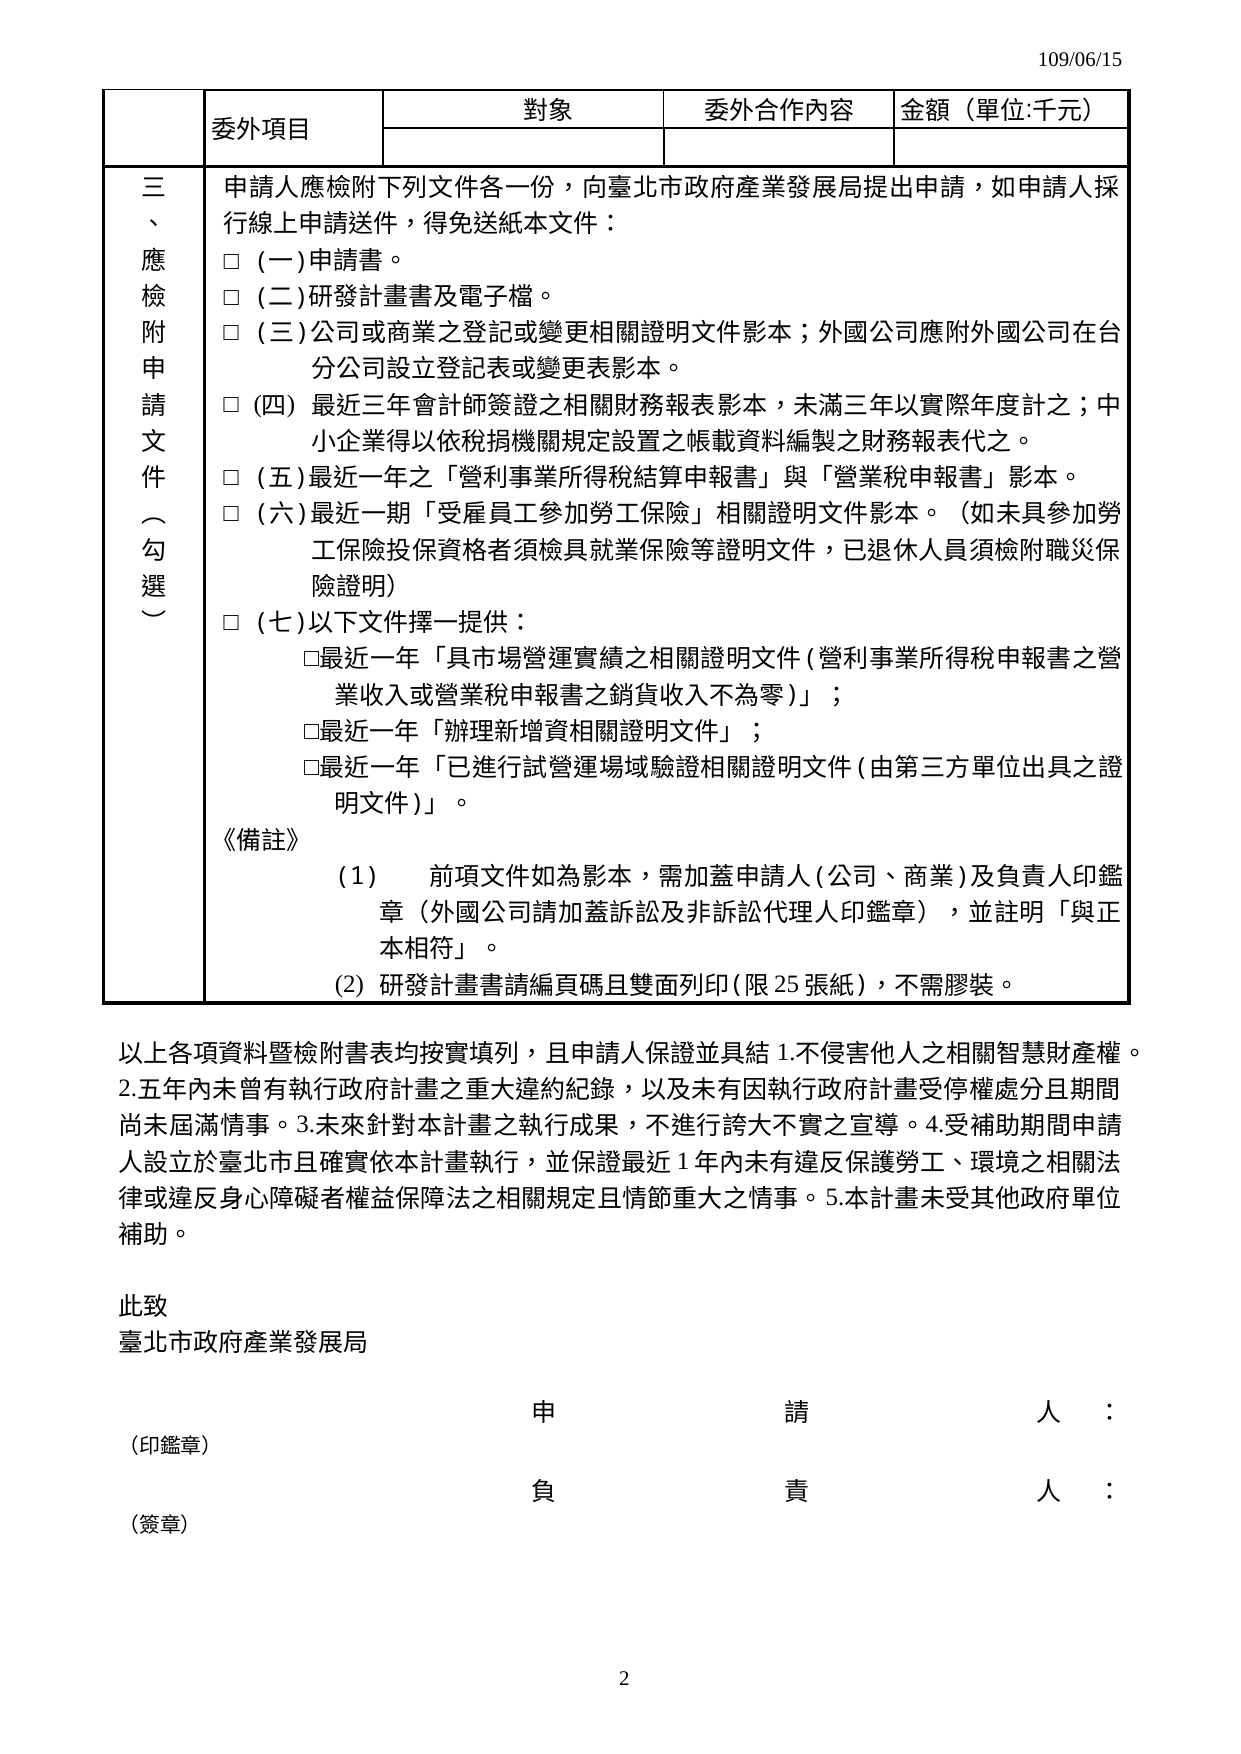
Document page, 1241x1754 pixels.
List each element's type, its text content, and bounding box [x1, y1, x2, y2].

table_cell 委外項目 [206, 91, 382, 164]
table_cell [895, 129, 1127, 164]
text 以上各項資料暨檢附書表均按實填列，且申請人保證並具結1.不侵害他人之相關智慧財產權。2.五年內未曾有執行政府計畫之重大違約紀錄，以及未有因執行政府計畫受停權處分且期間尚未屆滿情事。3.未來針對本計畫之執行成果，不進行誇大不實之宣導。4.受補助期間申請人設立於臺北市且確實依本計畫執行，並保證最近1年內未有違反保護勞工、環境之相關法律或違反身心障礙者權益保障法之相關規定且情節重大之情事。5.本計畫未受其他政府單位補助。 [118, 1033, 1122, 1251]
table_cell 金額（單位:千元） [895, 91, 1127, 127]
table_cell [384, 129, 663, 164]
text 臺北市政府產業發展局 [118, 1322, 1122, 1359]
table_cell [665, 129, 893, 164]
text 此致 [118, 1286, 1122, 1322]
table_cell [1131, 89, 1137, 127]
text 申 請 人： （印鑑章） [118, 1393, 1122, 1459]
table_cell [105, 90, 203, 164]
table_cell [1131, 165, 1137, 1001]
table_cell 三 、 應 檢 附 申 請 文 件 ︵ 勾 選 ︶ [105, 168, 203, 1001]
table_cell 申請人應檢附下列文件各一份，向臺北市政府產業發展局提出申請，如申請人採行線上申請送件，得免送紙本文件： □ (一)申請書。 □ (二)研發計畫書及電子檔。 □ (三)公司或商業之登記或變更相關證明文件影本；外國公司應附外國公司在台分公司設立登記表或變更表影本。 □ (四) 最近三年會計師簽證之相關財務報表影本，未滿三年以實際年度計之；中小企業得以依稅捐機關規定設置之帳載資料編製之財務報表代之。 □ (五)最近一年之「營利事業所得稅結算申報書」與「營業稅申報書」影本。 □ (六)最近一期「受雇員工參加勞工保險」相關證明文件影本。（如未具參加勞工保險投保資格者須檢具就業保險等證明文件，已退休人員須檢附職災保險證明） □ (七)以下文件擇一提供： □最近一年「具市場營運實績之相關證明文件(營利事業所得稅申報書之營業收入或營業稅申報書之銷貨收入不為零)」； □最近一年「辦理新增資相關證明文件」； □最近一年「已進行試營運場域驗證相關證明文件(由第三方單位出具之證明文件)」。 《備註》 前項文件如為影本，需加蓋申請人(公司、商業)及負責人印鑑章（外國公司請加蓋訴訟及非訴訟代理人印鑑章），並註明「與正本相符」。 研發計畫書請編頁碼且雙面列印(限25張紙)，不需膠裝。 [206, 168, 1127, 1001]
table_cell 對象 [384, 91, 663, 127]
table_cell 委外合作內容 [664, 91, 893, 127]
table_cell [1131, 127, 1137, 164]
text 負 責 人： （簽章） [118, 1472, 1122, 1538]
